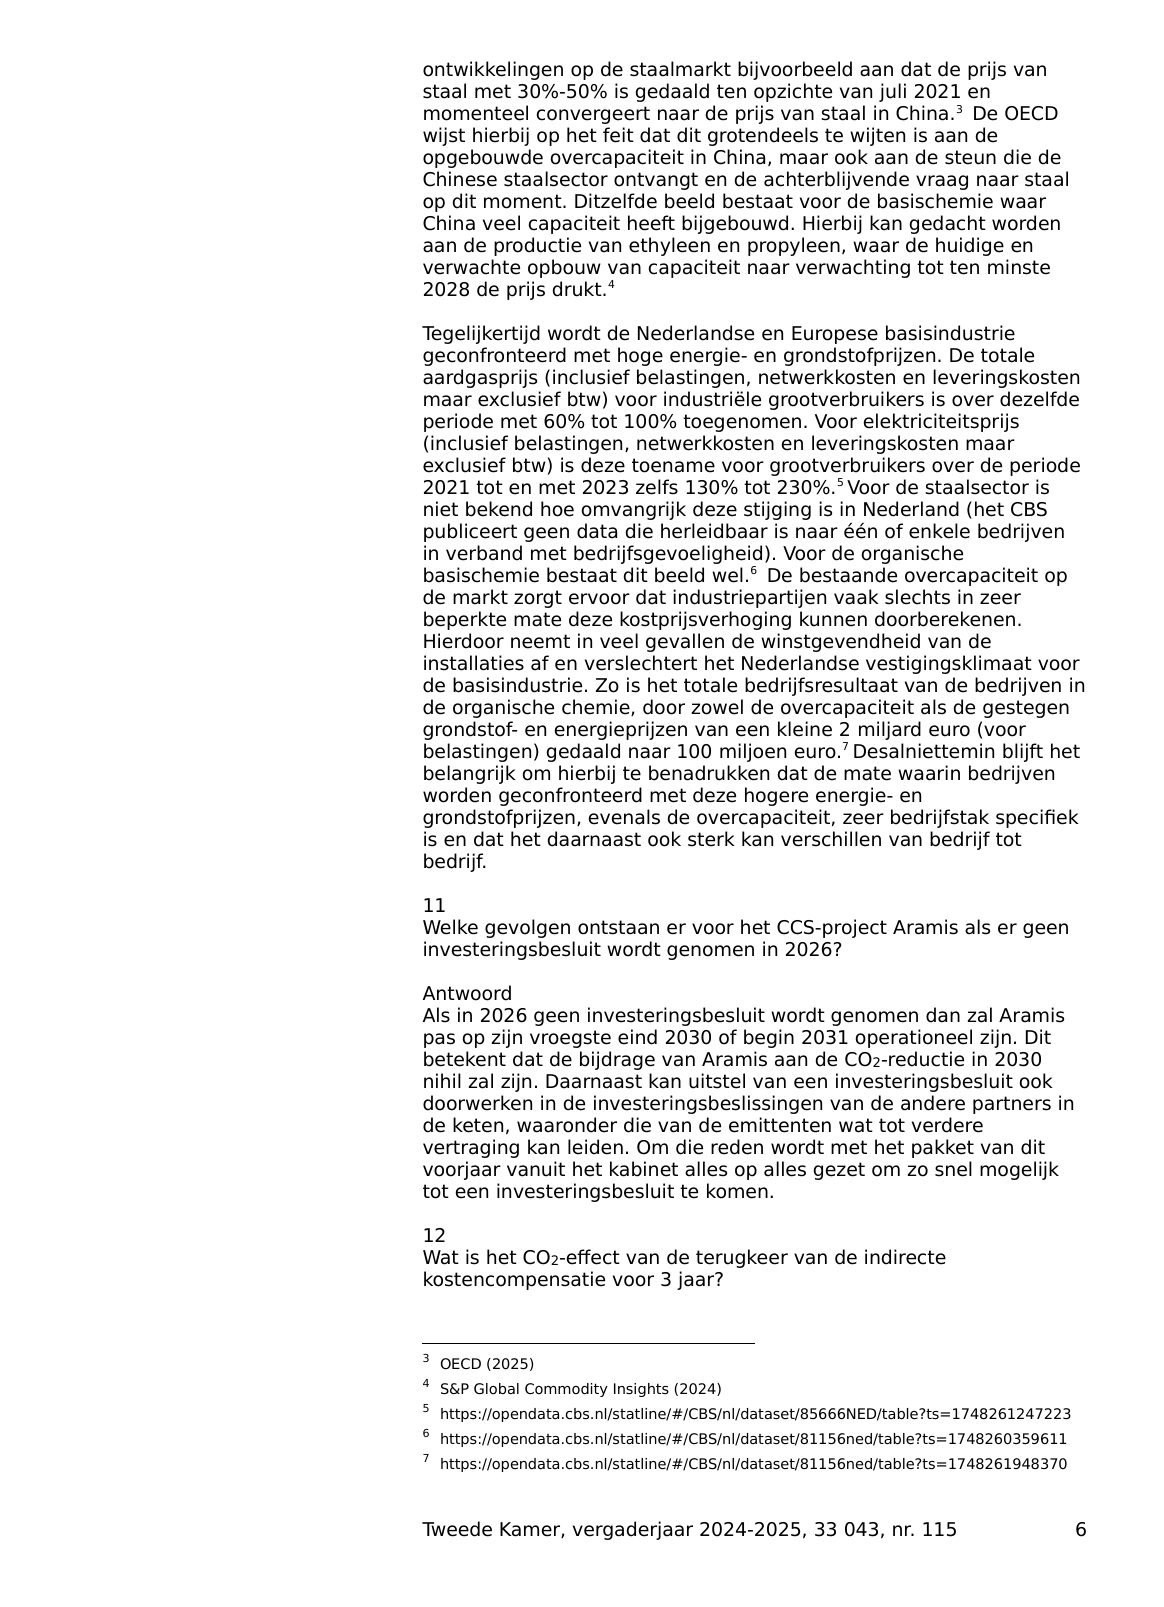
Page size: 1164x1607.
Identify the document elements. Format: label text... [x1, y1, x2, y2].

text OECD (2025) [422, 1352, 1087, 1374]
text Wat is het CO2-effect van de terugkeer van de indirecte kostencompensatie voor 3 jaar? [422, 1247, 1087, 1291]
text https://opendata.cbs.nl/statline/#/CBS/nl/dataset/81156ned/table?ts=1748261948370 [422, 1452, 1087, 1474]
text https://opendata.cbs.nl/statline/#/CBS/nl/dataset/85666NED/table?ts=1748261247223 [422, 1402, 1087, 1424]
text Antwoord [422, 983, 1087, 1005]
text 12 [422, 1225, 1087, 1247]
text Als in 2026 geen investeringsbesluit wordt genomen dan zal Aramis pas op zijn vroegste eind 2030 of begin 2031 operationeel zijn. Dit betekent dat de bijdrage van Aramis aan de CO2-reductie in 2030 nihil zal zijn. Daarnaast kan uitstel van een investeringsbesluit ook doorwerken in de investeringsbeslissingen van de andere partners in de keten, waaronder die van de emittenten wat tot verdere vertraging kan leiden. Om die reden wordt met het pakket van dit voorjaar vanuit het kabinet alles op alles gezet om zo snel mogelijk tot een investeringsbesluit te komen. [422, 1005, 1087, 1203]
text https://opendata.cbs.nl/statline/#/CBS/nl/dataset/81156ned/table?ts=1748260359611 [422, 1427, 1087, 1449]
text 11 [422, 895, 1087, 917]
text ontwikkelingen op de staalmarkt bijvoorbeeld aan dat de prijs van staal met 30%-50% is gedaald ten opzichte van juli 2021 en momenteel convergeert naar de prijs van staal in China. De OECD wijst hierbij op het feit dat dit grotendeels te wijten is aan de opgebouwde overcapaciteit in China, maar ook aan de steun die de Chinese staalsector ontvangt en de achterblijvende vraag naar staal op dit moment. Ditzelfde beeld bestaat voor de basischemie waar China veel capaciteit heeft bijgebouwd. Hierbij kan gedacht worden aan de productie van ethyleen en propyleen, waar de huidige en verwachte opbouw van capaciteit naar verwachting tot ten minste 2028 de prijs drukt. [422, 59, 1087, 301]
text Tegelijkertijd wordt de Nederlandse en Europese basisindustrie geconfronteerd met hoge energie- en grondstofprijzen. De totale aardgasprijs (inclusief belastingen, netwerkkosten en leveringskosten maar exclusief btw) voor industriële grootverbruikers is over dezelfde periode met 60% tot 100% toegenomen. Voor elektriciteitsprijs (inclusief belastingen, netwerkkosten en leveringskosten maar exclusief btw) is deze toename voor grootverbruikers over de periode 2021 tot en met 2023 zelfs 130% tot 230%.Voor de staalsector is niet bekend hoe omvangrijk deze stijging is in Nederland (het CBS publiceert geen data die herleidbaar is naar één of enkele bedrijven in verband met bedrijfsgevoeligheid). Voor de organische basischemie bestaat dit beeld wel. De bestaande overcapaciteit op de markt zorgt ervoor dat industriepartijen vaak slechts in zeer beperkte mate deze kostprijsverhoging kunnen doorberekenen. Hierdoor neemt in veel gevallen de winstgevendheid van de installaties af en verslechtert het Nederlandse vestigingsklimaat voor de basisindustrie. Zo is het totale bedrijfsresultaat van de bedrijven in de organische chemie, door zowel de overcapaciteit als de gestegen grondstof- en energieprijzen van een kleine 2 miljard euro (voor belastingen) gedaald naar 100 miljoen euro.Desalniettemin blijft het belangrijk om hierbij te benadrukken dat de mate waarin bedrijven worden geconfronteerd met deze hogere energie- en grondstofprijzen, evenals de overcapaciteit, zeer bedrijfstak specifiek is en dat het daarnaast ook sterk kan verschillen van bedrijf tot bedrijf. [422, 323, 1087, 872]
text S&P Global Commodity Insights (2024) [422, 1377, 1087, 1399]
text Welke gevolgen ontstaan er voor het CCS-project Aramis als er geen investeringsbesluit wordt genomen in 2026? [422, 917, 1087, 961]
